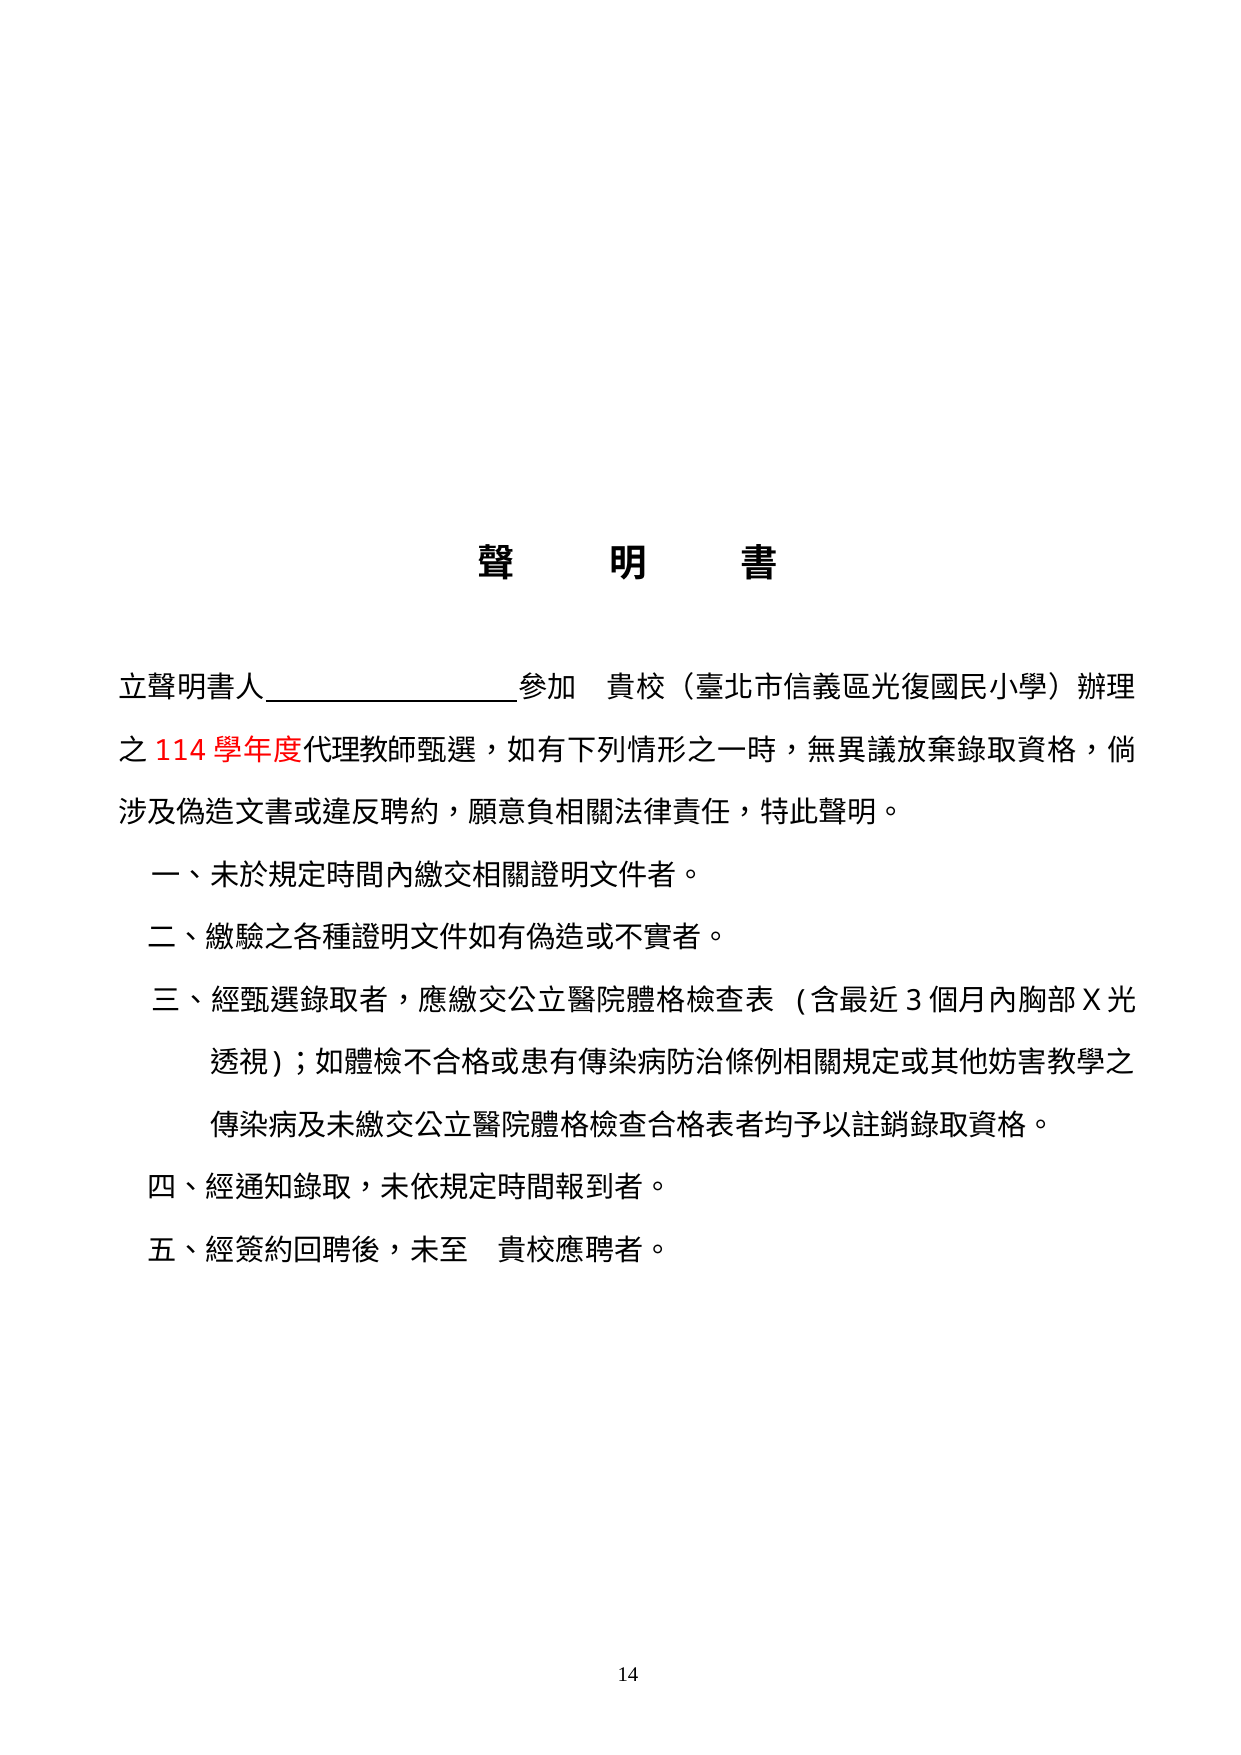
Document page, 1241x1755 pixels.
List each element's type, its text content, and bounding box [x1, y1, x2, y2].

text 聲 明 書 [118, 518, 1137, 581]
text 一、未於規定時間內繳交相關證明文件者。 [151, 831, 1137, 893]
text 五、經簽約回聘後，未至 貴校應聘者。 [118, 1206, 1137, 1268]
text 三、經甄選錄取者，應繳交公立醫院體格檢查表 (含最近3個月內胸部Ｘ光透視)；如體檢不合格或患有傳染病防治條例相關規定或其他妨害教學之傳染病及未繳交公立醫院體格檢查合格表者均予以註銷錄取資格。 [151, 956, 1137, 1143]
text 四、經通知錄取，未依規定時間報到者。 [118, 1143, 1137, 1206]
text 二、繳驗之各種證明文件如有偽造或不實者。 [118, 893, 1137, 956]
text 立聲明書人 參加 貴校（臺北市信義區光復國民小學）辦理之114學年度代理教師甄選，如有下列情形之一時，無異議放棄錄取資格，倘涉及偽造文書或違反聘約，願意負相關法律責任，特此聲明。 [118, 643, 1137, 831]
